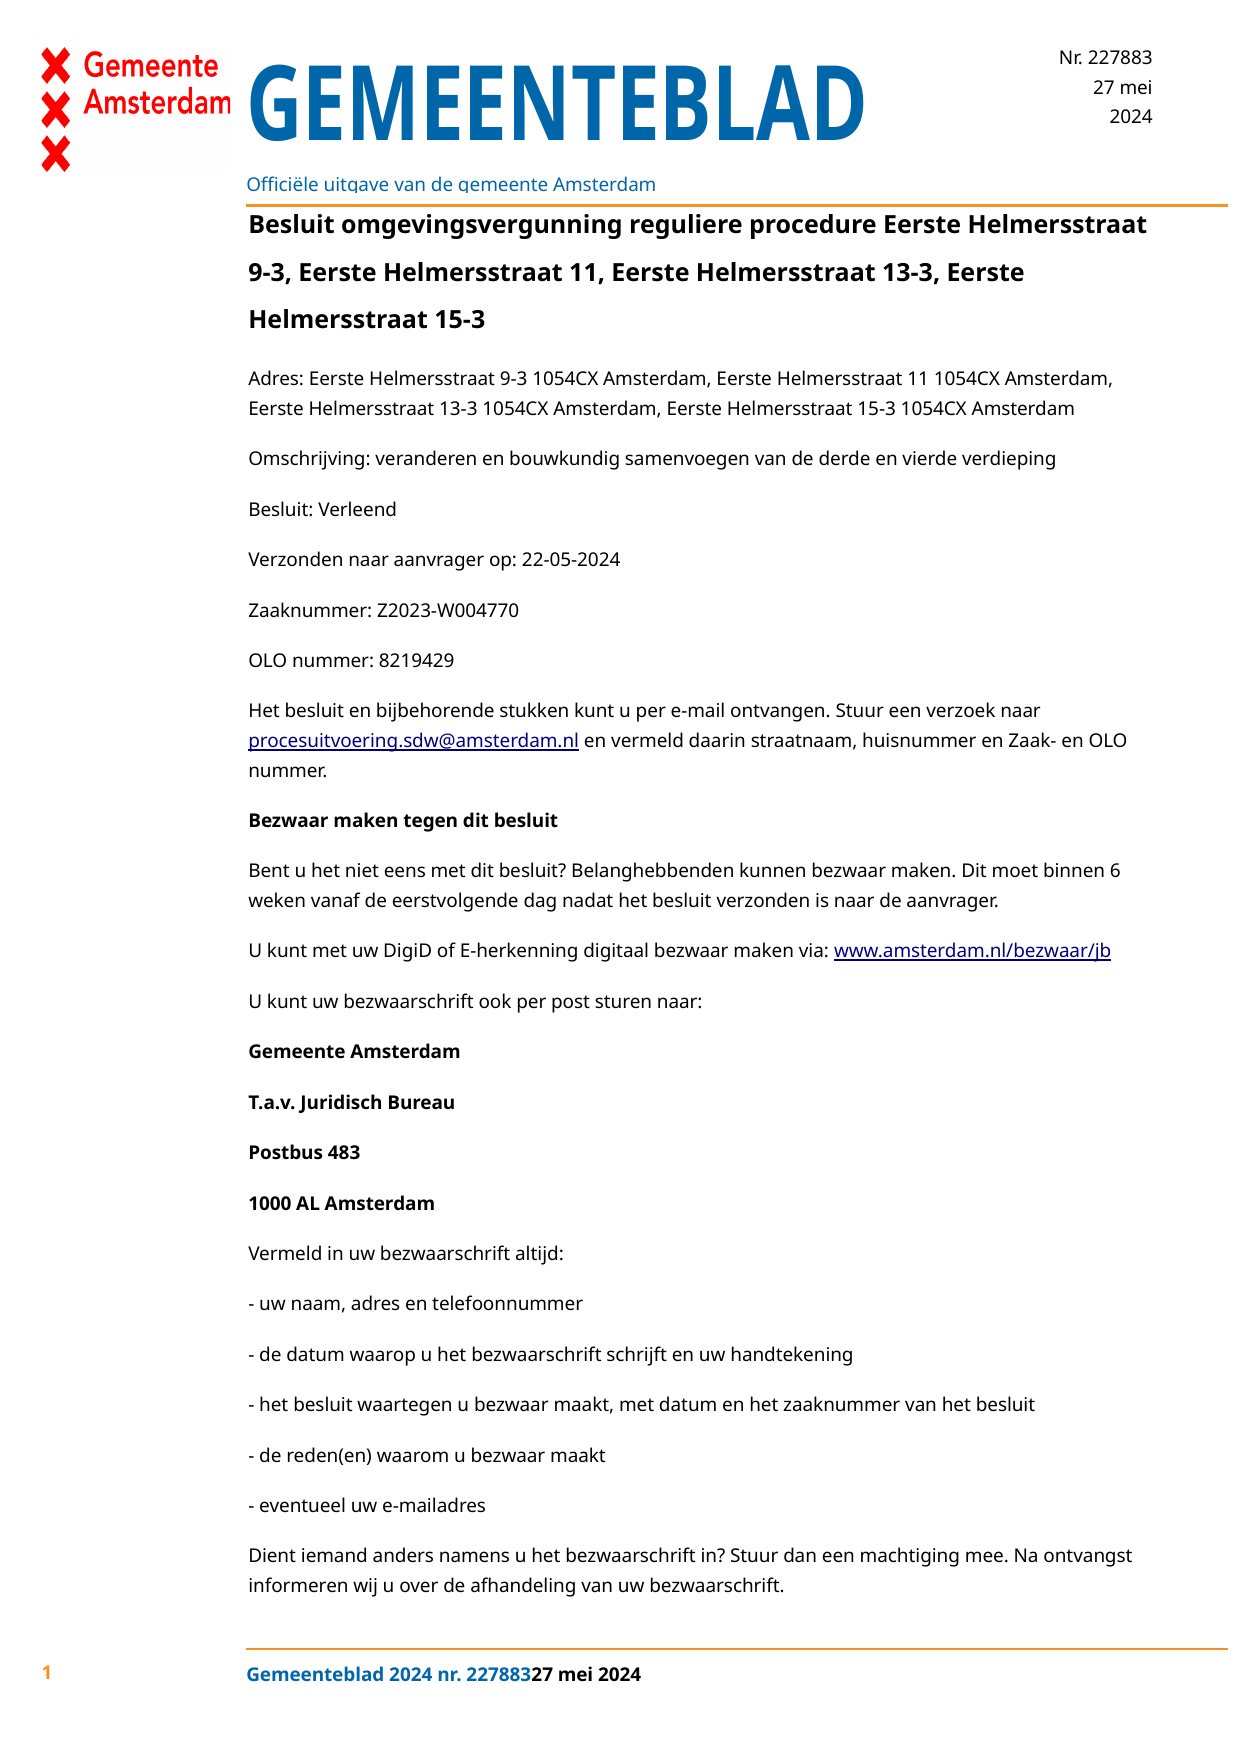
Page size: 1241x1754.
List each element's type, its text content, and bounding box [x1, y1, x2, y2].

text - de reden(en) waarom u bezwaar maakt [248, 1442, 1152, 1467]
text Besluit omgevingsvergunning reguliere procedure Eerste Helmersstraat 9-3, Eerste Helmersstraat 11, Eerste Helmersstraat 13-3, Eerste Helmersstraat 15-3 [248, 207, 1152, 336]
text Bezwaar maken tegen dit besluit [248, 807, 1152, 833]
text U kunt uw bezwaarschrift ook per post sturen naar: [248, 988, 1152, 1014]
text Postbus 483 [248, 1139, 1152, 1165]
text U kunt met uw DigiD of E-herkenning digitaal bezwaar maken via: www.amsterdam.nl/bezwaar/jb [248, 938, 1152, 963]
text Besluit: Verleend [248, 496, 1152, 522]
text Dient iemand anders namens u het bezwaarschrift in? Stuur dan een machtiging mee. Na ontvangst informeren wij u over de afhandeling van uw bezwaarschrift. [248, 1543, 1152, 1598]
text Omschrijving: veranderen en bouwkundig samenvoegen van de derde en vierde verdieping [248, 446, 1152, 471]
picture [41, 47, 231, 172]
text Adres: Eerste Helmersstraat 9-3 1054CX Amsterdam, Eerste Helmersstraat 11 1054CX Amsterdam, Eerste Helmersstraat 13-3 1054CX Amsterdam, Eerste Helmersstraat 15-3 1054CX Amsterdam [248, 366, 1152, 421]
text Verzonden naar aanvrager op: 22-05-2024 [248, 546, 1152, 572]
text 1000 AL Amsterdam [248, 1190, 1152, 1215]
text Vermeld in uw bezwaarschrift altijd: [248, 1240, 1152, 1266]
text Bent u het niet eens met dit besluit? Belanghebbenden kunnen bezwaar maken. Dit moet binnen 6 weken vanaf de eerstvolgende dag nadat het besluit verzonden is naar de aanvrager. [248, 858, 1152, 913]
text OLO nummer: 8219429 [248, 647, 1152, 673]
text Het besluit en bijbehorende stukken kunt u per e-mail ontvangen. Stuur een verzoek naar procesuitvoering.sdw@amsterdam.nl en vermeld daarin straatnaam, huisnummer en Zaak- en OLO nummer. [248, 698, 1152, 782]
text Zaaknummer: Z2023-W004770 [248, 597, 1152, 622]
text Gemeente Amsterdam [248, 1038, 1152, 1064]
text - uw naam, adres en telefoonnummer [248, 1291, 1152, 1316]
text - de datum waarop u het bezwaarschrift schrijft en uw handtekening [248, 1341, 1152, 1367]
text - het besluit waartegen u bezwaar maakt, met datum en het zaaknummer van het besluit [248, 1391, 1152, 1417]
text T.a.v. Juridisch Bureau [248, 1089, 1152, 1114]
text - eventueel uw e-mailadres [248, 1492, 1152, 1518]
